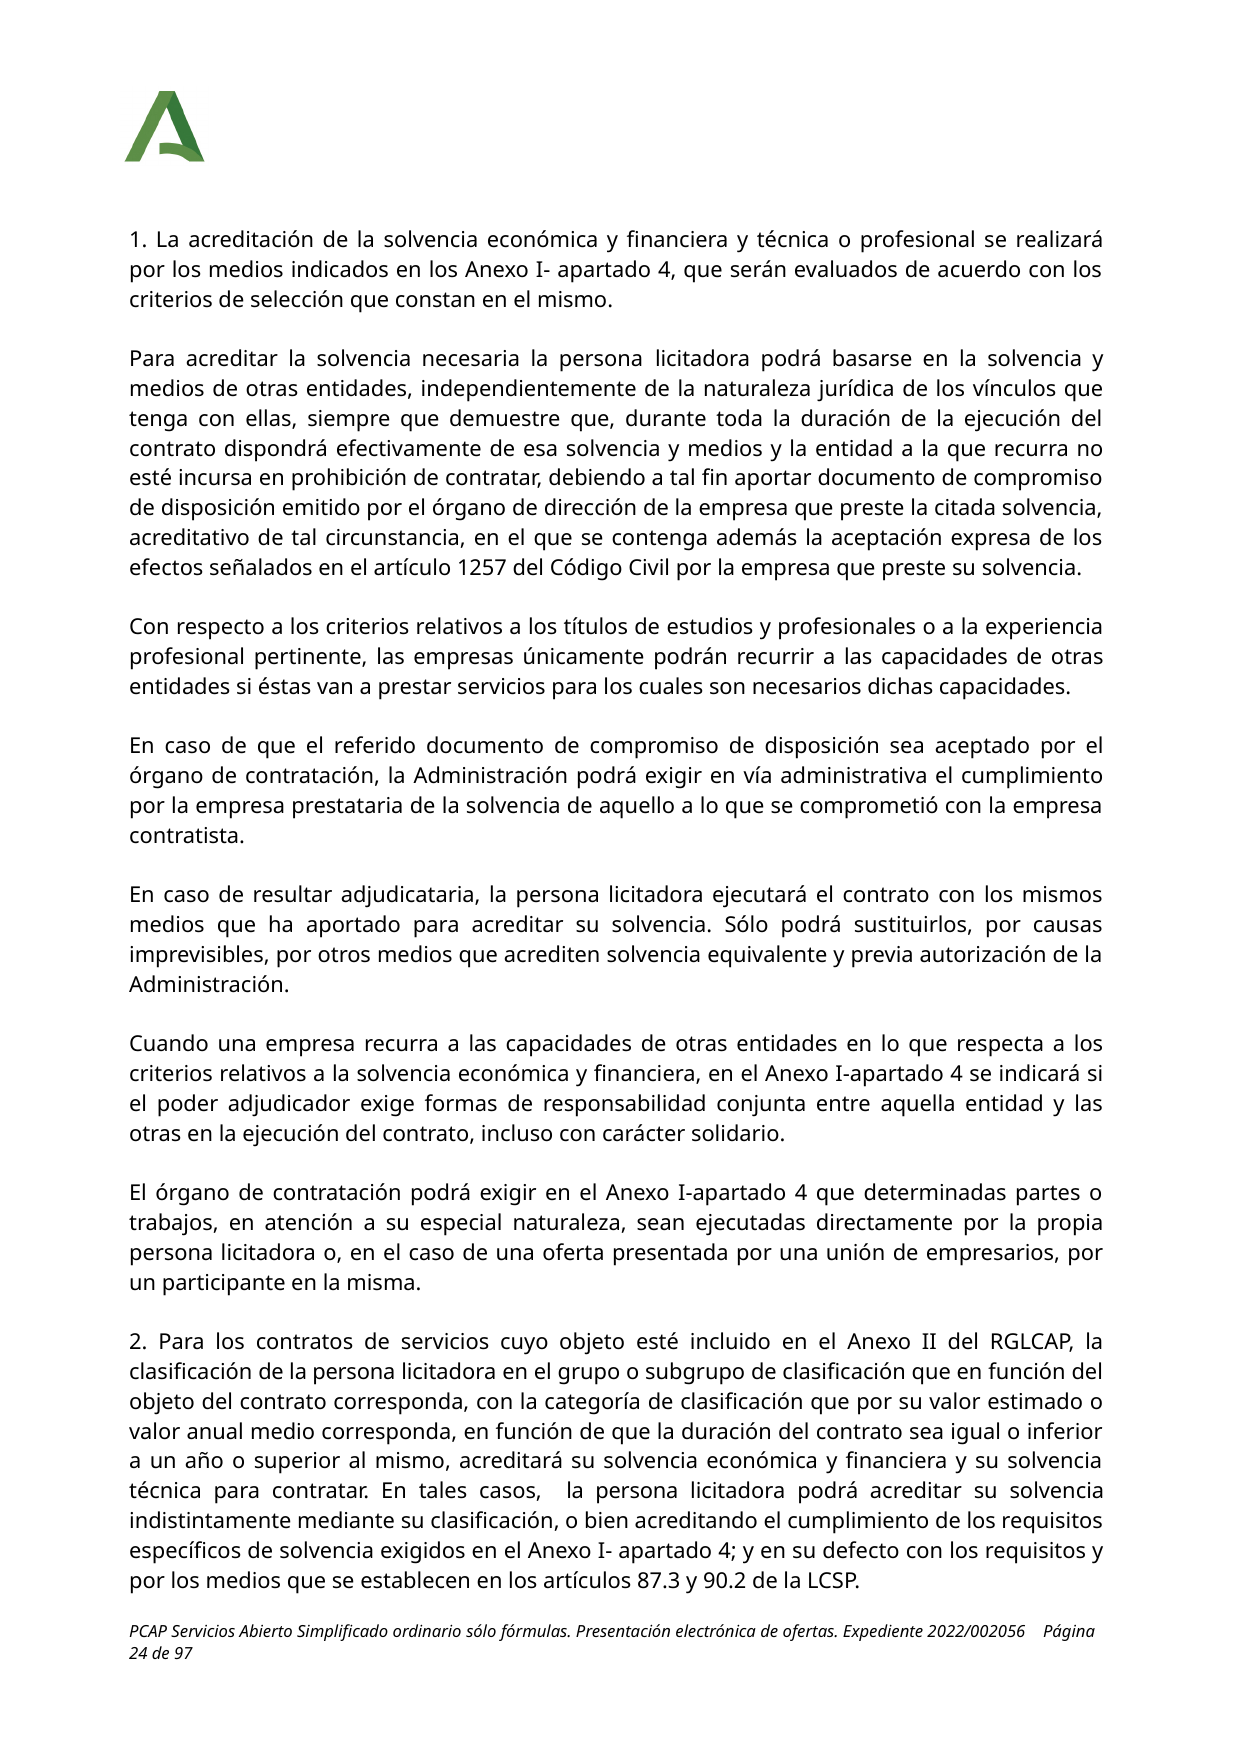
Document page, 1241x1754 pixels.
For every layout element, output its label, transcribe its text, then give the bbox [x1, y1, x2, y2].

text 2. Para los contratos de servicios cuyo objeto esté incluido en el Anexo II del RGLCAP, la clasificación de la persona licitadora en el grupo o subgrupo de clasificación que en función del objeto del contrato corresponda, con la categoría de clasificación que por su valor estimado o valor anual medio corresponda, en función de que la duración del contrato sea igual o inferior a un año o superior al mismo, acreditará su solvencia económica y financiera y su solvencia técnica para contratar. En tales casos, la persona licitadora podrá acreditar su solvencia indistintamente mediante su clasificación, o bien acreditando el cumplimiento de los requisitos específicos de solvencia exigidos en el Anexo I- apartado 4; y en su defecto con los requisitos y por los medios que se establecen en los artículos 87.3 y 90.2 de la LCSP. [129, 1326, 1104, 1594]
picture [120, 86, 209, 166]
text El órgano de contratación podrá exigir en el Anexo I-apartado 4 que determinadas partes o trabajos, en atención a su especial naturaleza, sean ejecutadas directamente por la propia persona licitadora o, en el caso de una oferta presentada por una unión de empresarios, por un participante en la misma. [129, 1177, 1104, 1297]
text En caso de que el referido documento de compromiso de disposición sea aceptado por el órgano de contratación, la Administración podrá exigir en vía administrativa el cumplimiento por la empresa prestataria de la solvencia de aquello a lo que se comprometió con la empresa contratista. [129, 731, 1104, 850]
text Con respecto a los criterios relativos a los títulos de estudios y profesionales o a la experiencia profesional pertinente, las empresas únicamente podrán recurrir a las capacidades de otras entidades si éstas van a prestar servicios para los cuales son necesarios dichas capacidades. [129, 611, 1104, 701]
text En caso de resultar adjudicataria, la persona licitadora ejecutará el contrato con los mismos medios que ha aportado para acreditar su solvencia. Sólo podrá sustituirlos, por causas imprevisibles, por otros medios que acrediten solvencia equivalente y previa autorización de la Administración. [129, 879, 1104, 999]
text Cuando una empresa recurra a las capacidades de otras entidades en lo que respecta a los criterios relativos a la solvencia económica y financiera, en el Anexo I-apartado 4 se indicará si el poder adjudicador exige formas de responsabilidad conjunta entre aquella entidad y las otras en la ejecución del contrato, incluso con carácter solidario. [129, 1028, 1104, 1148]
text 1. La acreditación de la solvencia económica y financiera y técnica o profesional se realizará por los medios indicados en los Anexo I- apartado 4, que serán evaluados de acuerdo con los criterios de selección que constan en el mismo. [129, 224, 1104, 313]
text Para acreditar la solvencia necesaria la persona licitadora podrá basarse en la solvencia y medios de otras entidades, independientemente de la naturaleza jurídica de los vínculos que tenga con ellas, siempre que demuestre que, durante toda la duración de la ejecución del contrato dispondrá efectivamente de esa solvencia y medios y la entidad a la que recurra no esté incursa en prohibición de contratar, debiendo a tal fin aportar documento de compromiso de disposición emitido por el órgano de dirección de la empresa que preste la citada solvencia, acreditativo de tal circunstancia, en el que se contenga además la aceptación expresa de los efectos señalados en el artículo 1257 del Código Civil por la empresa que preste su solvencia. [129, 343, 1104, 582]
